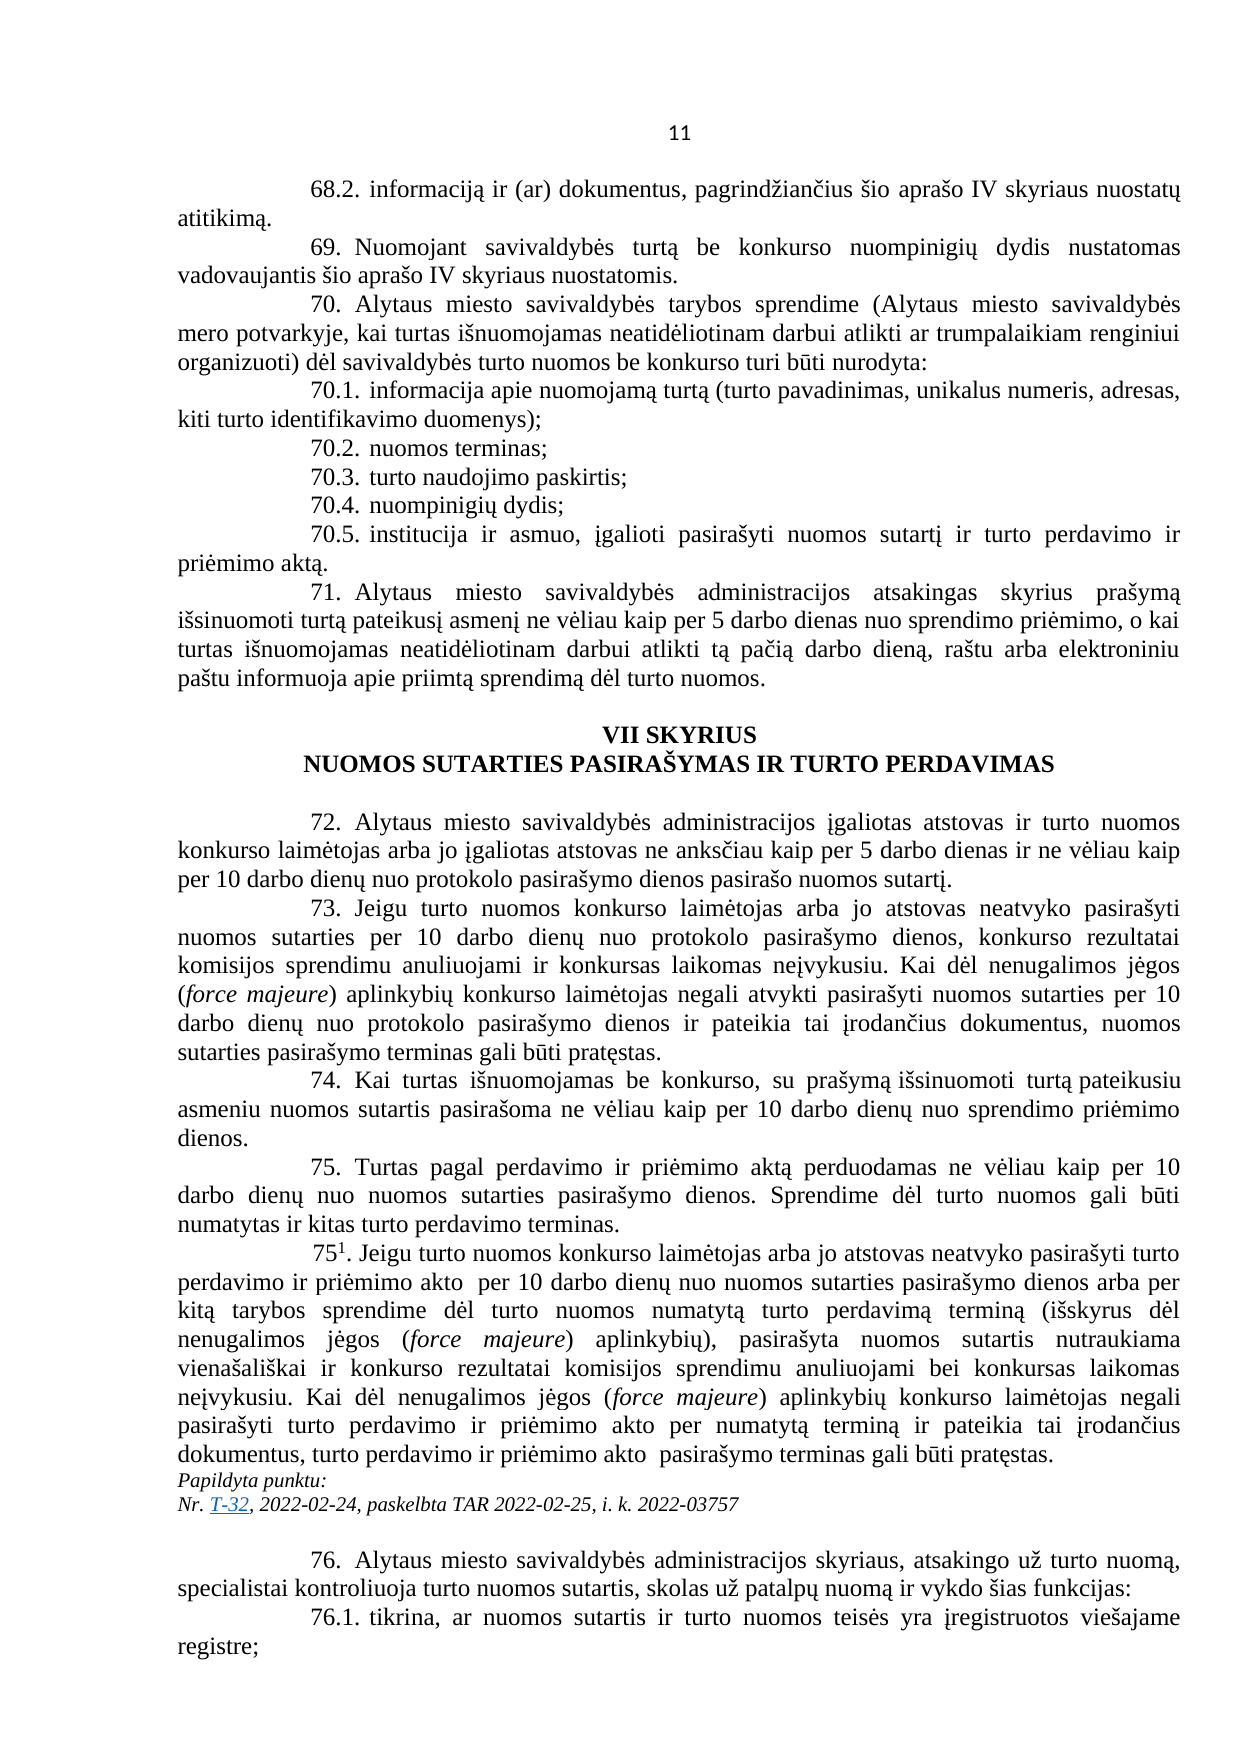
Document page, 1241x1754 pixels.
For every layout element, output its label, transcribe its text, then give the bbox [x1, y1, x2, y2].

text 76.1. tikrina, ar nuomos sutartis ir turto nuomos teisės yra įregistruotos viešajame registre; [177, 1602, 1181, 1660]
text 72. Alytaus miesto savivaldybės administracijos įgaliotas atstovas ir turto nuomos konkurso laimėtojas arba jo įgaliotas atstovas ne anksčiau kaip per 5 darbo dienas ir ne vėliau kaip per 10 darbo dienų nuo protokolo pasirašymo dienos pasirašo nuomos sutartį. [177, 807, 1181, 893]
text 70.1. informacija apie nuomojamą turtą (turto pavadinimas, unikalus numeris, adresas, kiti turto identifikavimo duomenys); [177, 375, 1181, 433]
text 70.5. institucija ir asmuo, įgalioti pasirašyti nuomos sutartį ir turto perdavimo ir priėmimo aktą. [177, 519, 1181, 577]
text 74. Kai turtas išnuomojamas be konkurso, su prašymą išsinuomoti turtą pateikusiu asmeniu nuomos sutartis pasirašoma ne vėliau kaip per 10 darbo dienų nuo sprendimo priėmimo dienos. [177, 1065, 1181, 1152]
text 68.2. informaciją ir (ar) dokumentus, pagrindžiančius šio aprašo IV skyriaus nuostatų atitikimą. [177, 174, 1181, 232]
text 70.4. nuompinigių dydis; [177, 490, 1181, 519]
text 71. Alytaus miesto savivaldybės administracijos atsakingas skyrius prašymą išsinuomoti turtą pateikusį asmenį ne vėliau kaip per 5 darbo dienas nuo sprendimo priėmimo, o kai turtas išnuomojamas neatidėliotinam darbui atlikti tą pačią darbo dieną, raštu arba elektroniniu paštu informuoja apie priimtą sprendimą dėl turto nuomos. [177, 577, 1181, 692]
text 75. Turtas pagal perdavimo ir priėmimo aktą perduodamas ne vėliau kaip per 10 darbo dienų nuo nuomos sutarties pasirašymo dienos. Sprendime dėl turto nuomos gali būti numatytas ir kitas turto perdavimo terminas. [177, 1152, 1181, 1238]
text 70.2. nuomos terminas; [177, 433, 1181, 462]
text Nr. T-32, 2022-02-24, paskelbta TAR 2022-02-25, i. k. 2022-03757 [177, 1492, 1181, 1516]
text Papildyta punktu: [177, 1468, 1181, 1492]
text VII SKYRIUS [177, 720, 1181, 749]
text 70.3. turto naudojimo paskirtis; [177, 462, 1181, 490]
text NUOMOS SUTARTIES PASIRAŠYMAS IR TURTO PERDAVIMAS [177, 749, 1181, 778]
text 70. Alytaus miesto savivaldybės tarybos sprendime (Alytaus miesto savivaldybės mero potvarkyje, kai turtas išnuomojamas neatidėliotinam darbui atlikti ar trumpalaikiam renginiui organizuoti) dėl savivaldybės turto nuomos be konkurso turi būti nurodyta: [177, 289, 1181, 375]
text 69. Nuomojant savivaldybės turtą be konkurso nuompinigių dydis nustatomas vadovaujantis šio aprašo IV skyriaus nuostatomis. [177, 232, 1181, 289]
text 73. Jeigu turto nuomos konkurso laimėtojas arba jo atstovas neatvyko pasirašyti nuomos sutarties per 10 darbo dienų nuo protokolo pasirašymo dienos, konkurso rezultatai komisijos sprendimu anuliuojami ir konkursas laikomas neįvykusiu. Kai dėl nenugalimos jėgos (force majeure) aplinkybių konkurso laimėtojas negali atvykti pasirašyti nuomos sutarties per 10 darbo dienų nuo protokolo pasirašymo dienos ir pateikia tai įrodančius dokumentus, nuomos sutarties pasirašymo terminas gali būti pratęstas. [177, 893, 1181, 1065]
text 751. Jeigu turto nuomos konkurso laimėtojas arba jo atstovas neatvyko pasirašyti turto perdavimo ir priėmimo akto per 10 darbo dienų nuo nuomos sutarties pasirašymo dienos arba per kitą tarybos sprendime dėl turto nuomos numatytą turto perdavimą terminą (išskyrus dėl nenugalimos jėgos (force majeure) aplinkybių), pasirašyta nuomos sutartis nutraukiama vienašališkai ir konkurso rezultatai komisijos sprendimu anuliuojami bei konkursas laikomas neįvykusiu. Kai dėl nenugalimos jėgos (force majeure) aplinkybių konkurso laimėtojas negali pasirašyti turto perdavimo ir priėmimo akto per numatytą terminą ir pateikia tai įrodančius dokumentus, turto perdavimo ir priėmimo akto pasirašymo terminas gali būti pratęstas. [177, 1238, 1181, 1468]
text 76. Alytaus miesto savivaldybės administracijos skyriaus, atsakingo už turto nuomą, specialistai kontroliuoja turto nuomos sutartis, skolas už patalpų nuomą ir vykdo šias funkcijas: [177, 1545, 1181, 1602]
